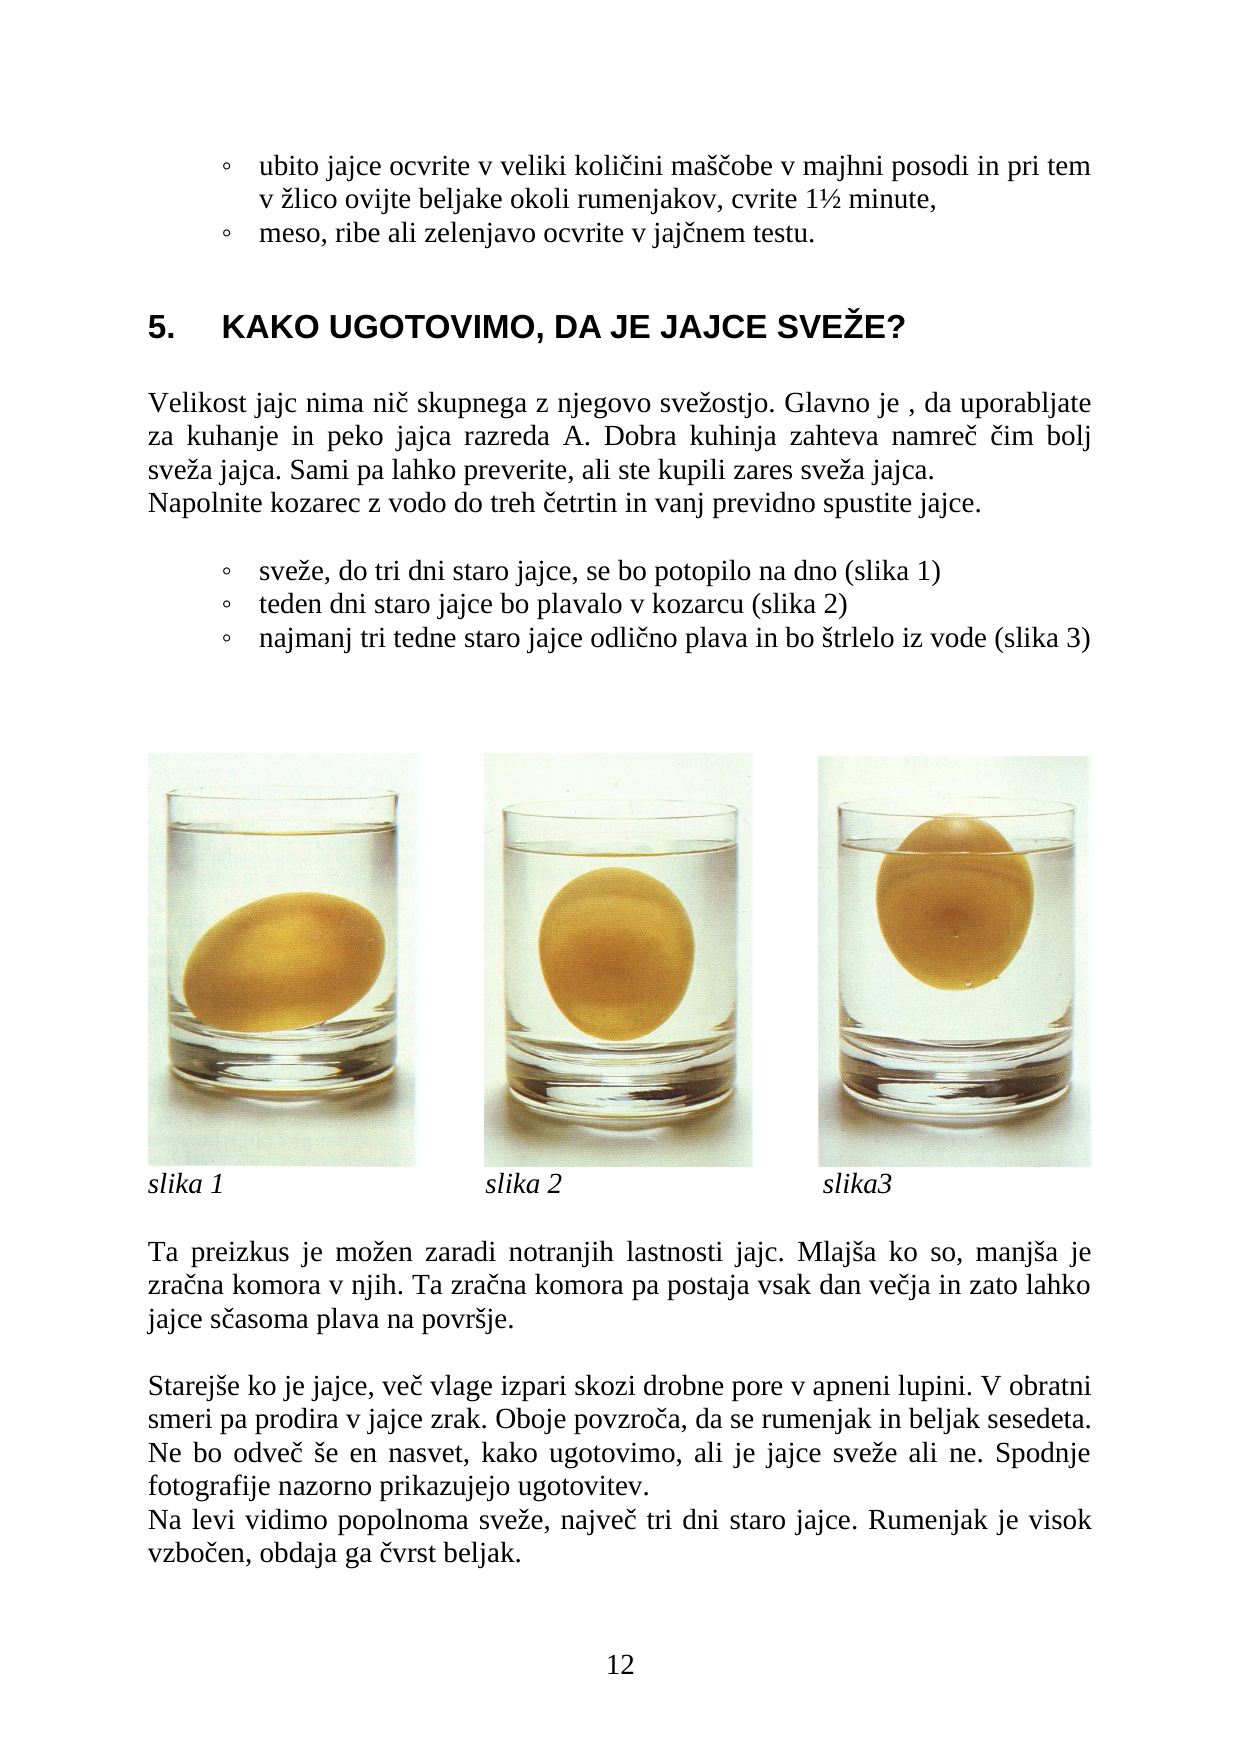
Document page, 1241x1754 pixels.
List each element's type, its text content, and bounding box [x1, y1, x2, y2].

subtitle 5. KAKO UGOTOVIMO, DA JE JAJCE SVEŽE? [148, 307, 1093, 345]
list sveže, do tri dni staro jajce, se bo potopilo na dno (slika 1) [221, 553, 1093, 586]
text Napolnite kozarec z vodo do treh četrtin in vanj previdno spustite jajce. [148, 486, 1093, 519]
list meso, ribe ali zelenjavo ocvrite v jajčnem testu. [221, 215, 1093, 248]
list ubito jajce ocvrite v veliki količini maščobe v majhni posodi in pri tem v žlico ovijte beljake okoli rumenjakov, cvrite 1½ minute, [221, 148, 1093, 215]
text Starejše ko je jajce, več vlage izpari skozi drobne pore v apneni lupini. V obratni smeri pa prodira v jajce zrak. Oboje povzroča, da se rumenjak in beljak sesedeta. Ne bo odveč še en nasvet, kako ugotovimo, ali je jajce sveže ali ne. Spodnje fotografije nazorno prikazujejo ugotovitev. [148, 1368, 1093, 1502]
text Ta preizkus je možen zaradi notranjih lastnosti jajc. Mlajša ko so, manjša je zračna komora v njih. Ta zračna komora pa postaja vsak dan večja in zato lahko jajce sčasoma plava na površje. [148, 1234, 1093, 1334]
list teden dni staro jajce bo plavalo v kozarcu (slika 2) [221, 586, 1093, 620]
text slika 1 slika 2 slika3 [148, 1167, 1093, 1200]
list najmanj tri tedne staro jajce odlično plava in bo štrlelo iz vode (slika 3) [221, 620, 1093, 653]
text Na levi vidimo popolnoma sveže, največ tri dni staro jajce. Rumenjak je visok vzbočen, obdaja ga čvrst beljak. [148, 1502, 1093, 1569]
picture [148, 753, 419, 1167]
picture [484, 753, 753, 1167]
picture [818, 756, 1093, 1167]
text Velikost jajc nima nič skupnega z njegovo svežostjo. Glavno je , da uporabljate za kuhanje in peko jajca razreda A. Dobra kuhinja zahteva namreč čim bolj sveža jajca. Sami pa lahko preverite, ali ste kupili zares sveža jajca. [148, 385, 1093, 486]
